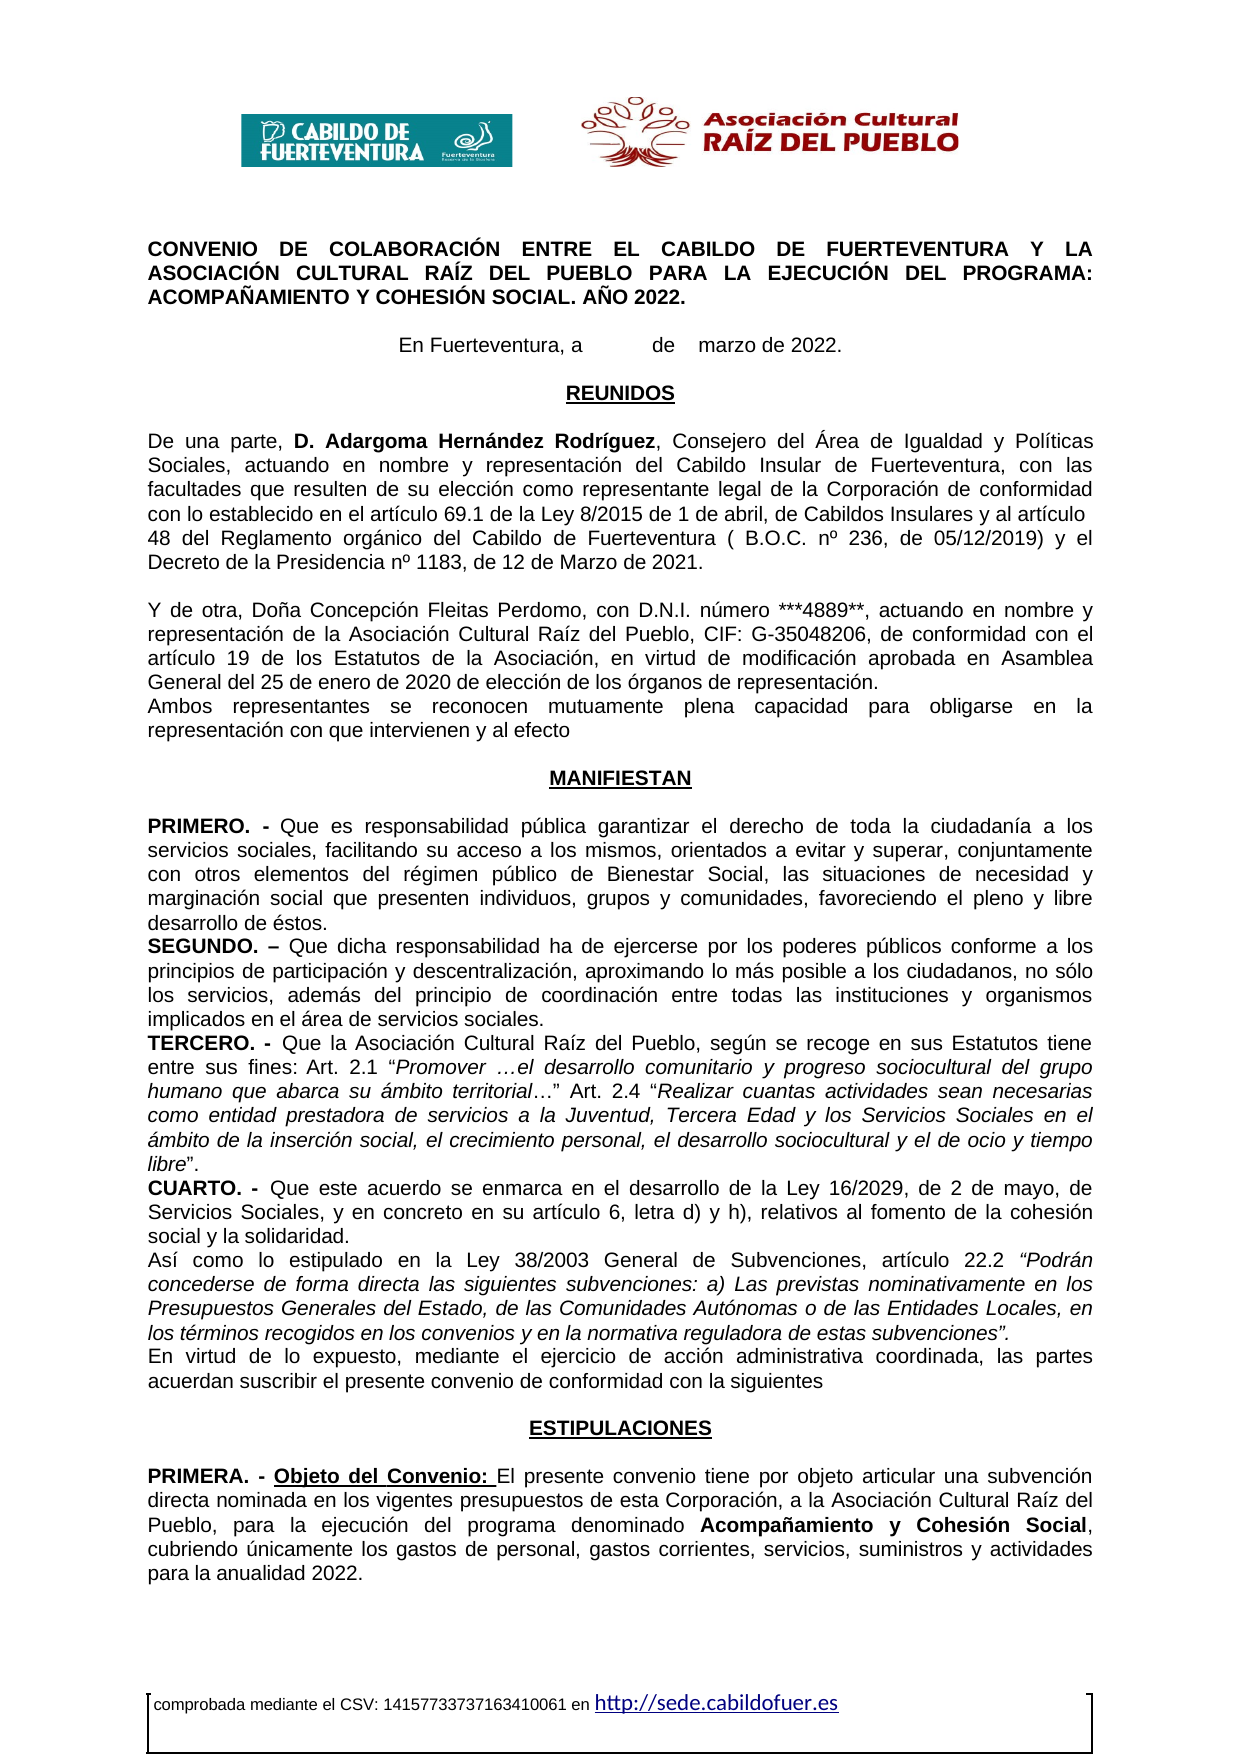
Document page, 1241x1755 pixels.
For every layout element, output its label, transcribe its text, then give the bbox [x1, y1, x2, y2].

text Así como lo estipulado en la Ley 38/2003 General de Subvenciones, artículo 22.2 “Podrán concederse de forma directa las siguientes subvenciones: a) Las previstas nominativamente en los Presupuestos Generales del Estado, de las Comunidades Autónomas o de las Entidades Locales, en los términos recogidos en los convenios y en la normativa reguladora de estas subvenciones”. [148, 1248, 1093, 1344]
subtitle REUNIDOS [133, 381, 1107, 405]
text CUARTO. - Que este acuerdo se enmarca en el desarrollo de la Ley 16/2029, de 2 de mayo, de Servicios Sociales, y en concreto en su artículo 6, letra d) y h), relativos al fomento de la cohesión social y la solidaridad. [148, 1176, 1093, 1248]
text Y de otra, Doña Concepción Fleitas Perdomo, con D.N.I. número ***4889**, actuando en nombre y representación de la Asociación Cultural Raíz del Pueblo, CIF: G-35048206, de conformidad con el artículo 19 de los Estatutos de la Asociación, en virtud de modificación aprobada en Asamblea General del 25 de enero de 2020 de elección de los órganos de representación. [147, 597, 1093, 694]
text En virtud de lo expuesto, mediante el ejercicio de acción administrativa coordinada, las partes acuerdan suscribir el presente convenio de conformidad con la siguientes [148, 1344, 1093, 1392]
text TERCERO. - Que la Asociación Cultural Raíz del Pueblo, según se recoge en sus Estatutos tiene entre sus fines: Art. 2.1 “Promover …el desarrollo comunitario y progreso sociocultural del grupo humano que abarca su ámbito territorial…” Art. 2.4 “Realizar cuantas actividades sean necesarias como entidad prestadora de servicios a la Juventud, Tercera Edad y los Servicios Sociales en el ámbito de la inserción social, el crecimiento personal, el desarrollo sociocultural y el de ocio y tiempo libre”. [147, 1031, 1093, 1176]
text Ambos representantes se reconocen mutuamente plena capacidad para obligarse en la representación con que intervienen y al efecto [147, 694, 1093, 742]
text 48 del Reglamento orgánico del Cabildo de Fuerteventura ( B.O.C. nº 236, de 05/12/2019) y el Decreto de la Presidencia nº 1183, de 12 de Marzo de 2021. [147, 525, 1093, 573]
subtitle CONVENIO DE COLABORACIÓN ENTRE EL CABILDO DE FUERTEVENTURA Y LA ASOCIACIÓN CULTURAL RAÍZ DEL PUEBLO PARA LA EJECUCIÓN DEL PROGRAMA: ACOMPAÑAMIENTO Y COHESIÓN SOCIAL. AÑO 2022. [147, 237, 1093, 309]
text En Fuerteventura, a de marzo de 2022. [133, 333, 1107, 357]
text PRIMERO. - Que es responsabilidad pública garantizar el derecho de toda la ciudadanía a los servicios sociales, facilitando su acceso a los mismos, orientados a evitar y superar, conjuntamente con otros elementos del régimen público de Bienestar Social, las situaciones de necesidad y marginación social que presenten individuos, grupos y comunidades, favoreciendo el pleno y libre desarrollo de éstos. [147, 814, 1093, 934]
text SEGUNDO. – Que dicha responsabilidad ha de ejercerse por los poderes públicos conforme a los principios de participación y descentralización, aproximando lo más posible a los ciudadanos, no sólo los servicios, además del principio de coordinación entre todas las instituciones y organismos implicados en el área de servicios sociales. [147, 934, 1093, 1031]
text De una parte, D. Adargoma Hernández Rodríguez, Consejero del Área de Igualdad y Políticas Sociales, actuando en nombre y representación del Cabildo Insular de Fuerteventura, con las facultades que resulten de su elección como representante legal de la Corporación de conformidad con lo establecido en el artículo 69.1 de la Ley 8/2015 de 1 de abril, de Cabildos Insulares y al artículo [147, 429, 1093, 525]
picture [241, 114, 513, 167]
picture [581, 97, 959, 167]
subtitle ESTIPULACIONES [133, 1416, 1107, 1440]
subtitle MANIFIESTAN [133, 766, 1107, 790]
text PRIMERA. - Objeto del Convenio: El presente convenio tiene por objeto articular una subvención directa nominada en los vigentes presupuestos de esta Corporación, a la Asociación Cultural Raíz del Pueblo, para la ejecución del programa denominado Acompañamiento y Cohesión Social, cubriendo únicamente los gastos de personal, gastos corrientes, servicios, suministros y actividades para la anualidad 2022. [147, 1464, 1093, 1585]
